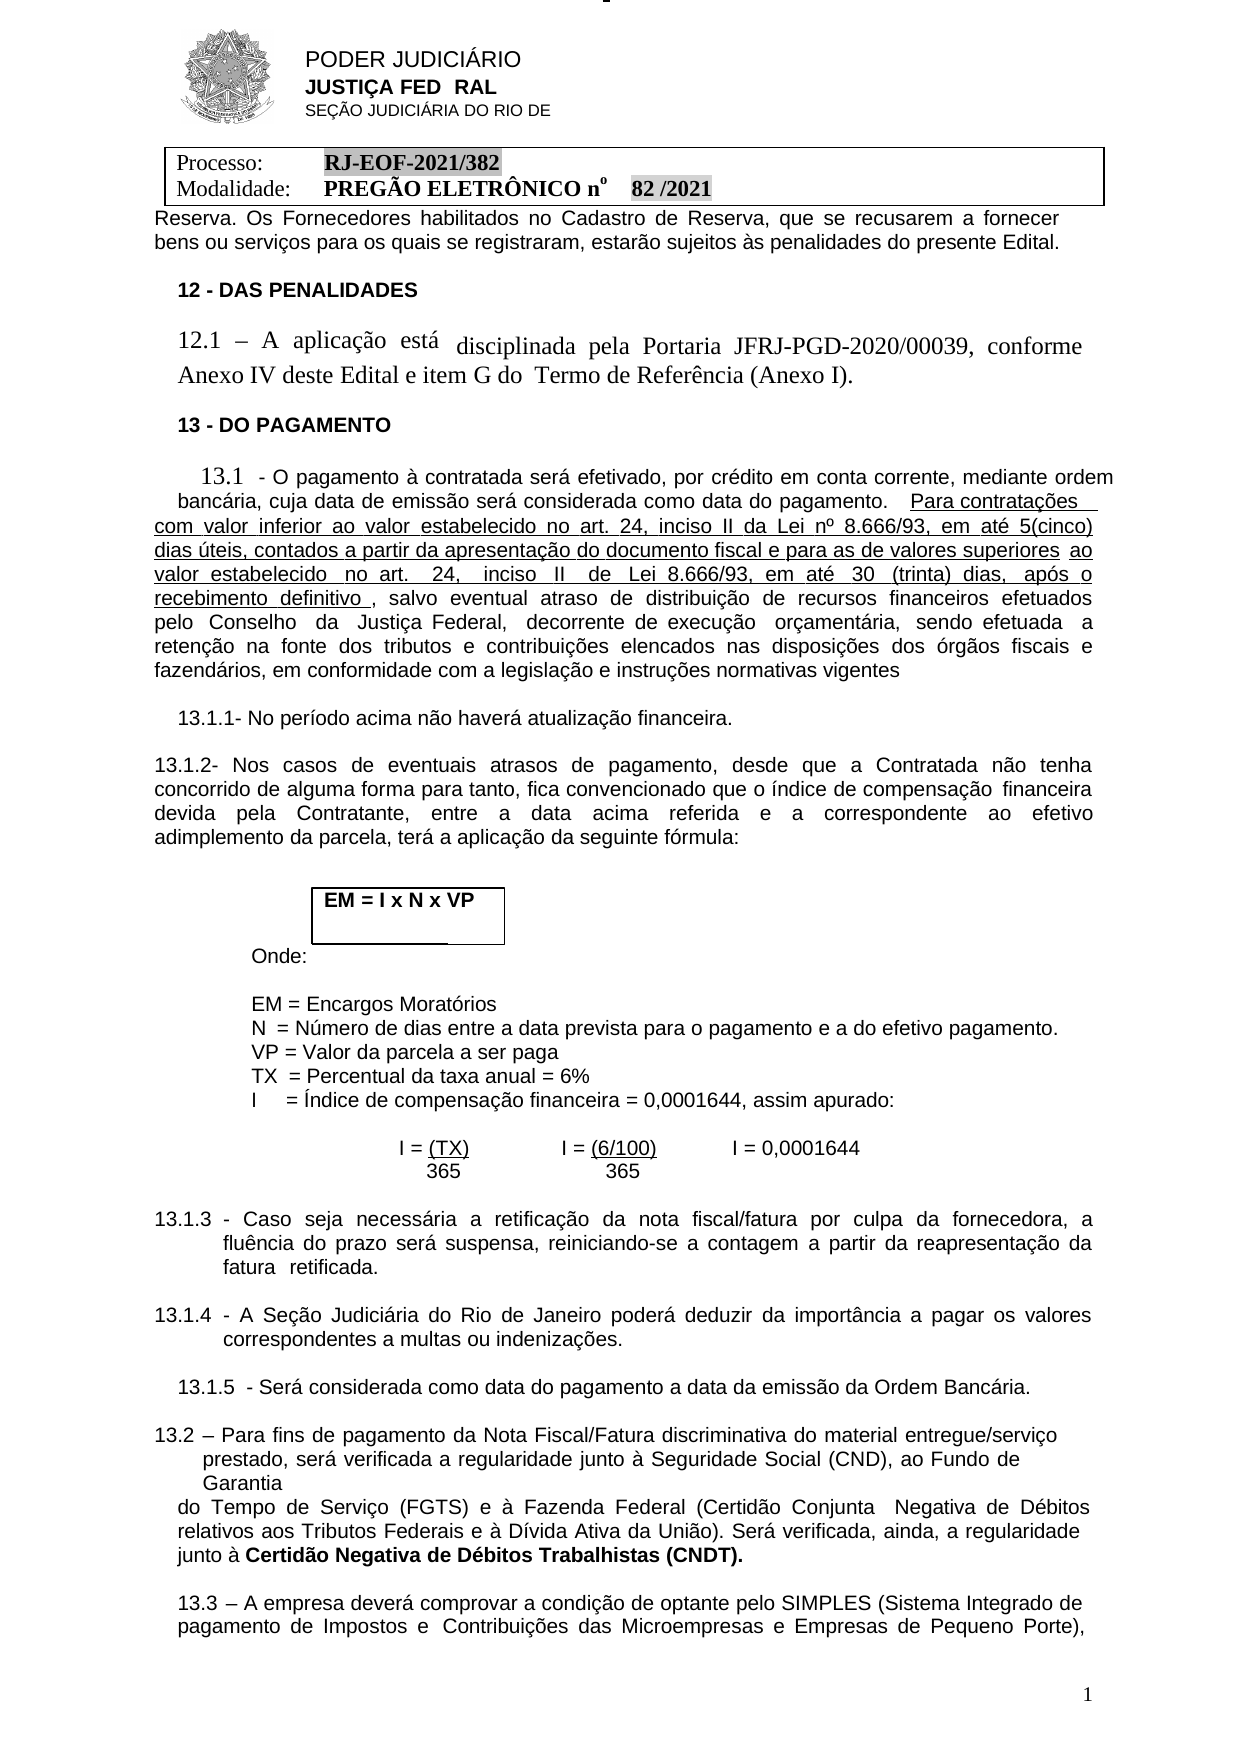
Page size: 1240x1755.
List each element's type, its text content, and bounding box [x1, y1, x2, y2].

text com valor inferior ao valor estabelecido no art. 24, inciso II da Lei nº 8.666/93, em até 5(cinco) [154, 514, 1093, 535]
text Negativa de Débitos [894, 1495, 1117, 1519]
text Contribuições das Microempresas e Empresas de Pequeno Porte), [442, 1615, 1117, 1639]
text do Tempo de Serviço (FGTS) e à Fazenda Federal (Certidão Conjunta [177, 1495, 883, 1519]
list – A empresa deverá comprovar a condição de optante pelo SIMPLES (Sistema Integrado de [177, 1591, 1117, 1615]
list - O pagamento à contratada será efetivado, por crédito em conta corrente, mediante ordem [200, 461, 1117, 490]
text Reserva. Os Fornecedores habilitados no Cadastro de Reserva, que se recusarem a fornecer bens ou serviços para os quais se registraram, estarão sujeitos às penalidades do presente Edital. [154, 206, 1093, 254]
text EM = Encargos Moratórios [251, 992, 1117, 1016]
table_header [502, 148, 1103, 176]
text 13.1.2- Nos casos de eventuais atrasos de pagamento, desde que a Contratada não tenha concorrido de alguma forma para tanto, fica convencionado que o índice de compensação financeira devida pela Contratante, entre a data acima referida e a correspondente ao efetivo adimplemento da parcela, terá a aplicação da seguinte fórmula: [154, 753, 1093, 849]
text Para contratações [910, 490, 1117, 514]
list - Caso seja necessária a retificação da nota fiscal/fatura por culpa da fornecedora, a fluência do prazo será suspensa, reiniciando-se a contagem a partir da reapresentação da fatura retificada. [154, 1207, 1093, 1279]
list - A Seção Judiciária do Rio de Janeiro poderá deduzir da importância a pagar os valores correspondentes a multas ou indenizações. [154, 1303, 1093, 1351]
list – A aplicação está [177, 325, 442, 354]
text pagamento de Impostos e [177, 1615, 432, 1639]
text disciplinada pela Portaria JFRJ-PGD-2020/00039, conforme [456, 331, 1117, 360]
text relativos aos Tributos Federais e à Dívida Ativa da União). Será verificada, ainda, a regularidade junto à Certidão Negativa de Débitos Trabalhistas (CNDT). [177, 1519, 1093, 1567]
text bancária, cuja data de emissão será considerada como data do pagamento. [177, 490, 897, 514]
text Anexo IV deste Edital e item G do Termo de Referência (Anexo I). [177, 360, 1117, 389]
list - Será considerada como data do pagamento a data da emissão da Ordem Bancária. [177, 1375, 1117, 1399]
table_cell 365 [393, 1161, 515, 1193]
table_header I = (TX) [393, 1128, 515, 1161]
text 13.1.1- No período acima não haverá atualização financeira. [177, 705, 1117, 729]
table_header I = 0,0001644 [694, 1128, 866, 1161]
text Onde: [251, 944, 1117, 968]
table_cell Modalidade: PREGÃO ELETRÔNICO no 82 /2021 [166, 176, 1103, 204]
table_header I = (6/100) [515, 1128, 694, 1161]
list - DO PAGAMENTO [177, 413, 1117, 437]
text I = Índice de compensação financeira = 0,0001644, assim apurado: [251, 1088, 1117, 1112]
list - DAS PENALIDADES [177, 278, 1117, 302]
text TX = Percentual da taxa anual = 6% [251, 1064, 1117, 1088]
table_header Processo: [166, 148, 324, 176]
text N = Número de dias entre a data prevista para o pagamento e a do efetivo pagamento. VP = Valor da parcela a ser paga [251, 1016, 1077, 1064]
text dias úteis, contados a partir da apresentação do documento fiscal e para as de valores superiores ao valor estabelecido no art. 24, inciso II de Lei 8.666/93, em até 30 (trinta) dias, após o recebimento definitivo , salvo eventual atraso de distribuição de recursos financeiros efetuados pelo Conselho da Justiça Federal, decorrente de execução orçamentária, sendo efetuada a retenção na fonte dos tributos e contribuições elencados nas disposições dos órgãos fiscais e fazendários, em conformidade com a legislação e instruções normativas vigentes [154, 536, 1093, 681]
list – Para fins de pagamento da Nota Fiscal/Fatura discriminativa do material entregue/serviço prestado, será verificada a regularidade junto à Seguridade Social (CND), ao Fundo de Garantia [154, 1423, 1093, 1495]
table_header RJ-EOF-2021/382 [324, 148, 502, 176]
table_cell 365 [515, 1161, 694, 1193]
table_cell [694, 1161, 866, 1193]
